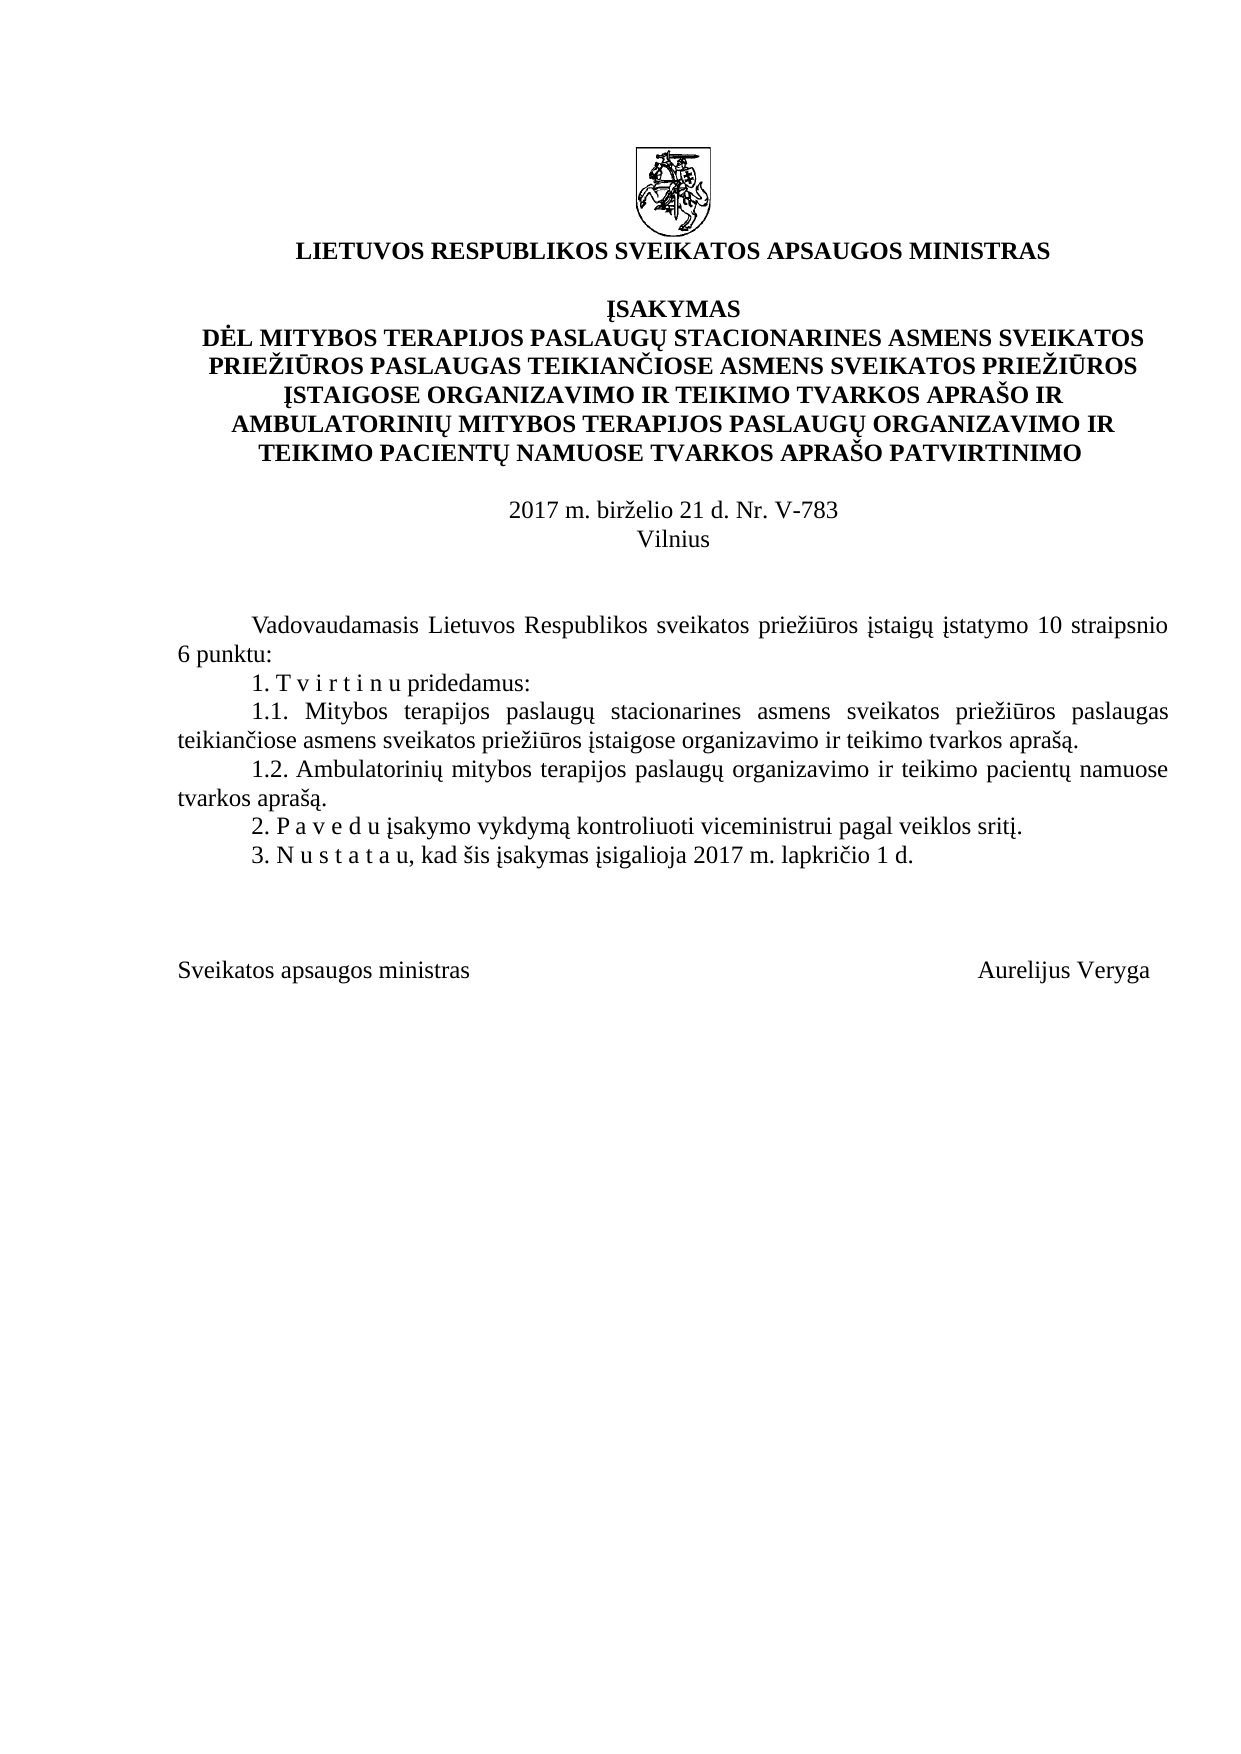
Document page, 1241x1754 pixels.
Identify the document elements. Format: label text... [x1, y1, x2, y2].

text 2017 m. birželio 21 d. Nr. V-783 [177, 495, 1169, 524]
text ĮSAKYMAS [177, 294, 1169, 323]
text 1. T v i r t i n u pridedamus: [177, 668, 1169, 696]
text 1.2. Ambulatorinių mitybos terapijos paslaugų organizavimo ir teikimo pacientų namuose tvarkos aprašą. [177, 754, 1169, 811]
text LIETUVOS RESPUBLIKOS SVEIKATOS APSAUGOS MINISTRAS [177, 236, 1169, 265]
text 3. N u s t a t a u, kad šis įsakymas įsigalioja 2017 m. lapkričio 1 d. [177, 840, 1169, 869]
text Vadovaudamasis Lietuvos Respublikos sveikatos priežiūros įstaigų įstatymo 10 straipsnio 6 punktu: [177, 610, 1169, 668]
text Sveikatos apsaugos ministras Aurelijus Veryga [177, 955, 1169, 984]
text DĖL MITYBOS TERAPIJOS PASLAUGŲ STACIONARINES ASMENS SVEIKATOS PRIEŽIŪROS PASLAUGAS TEIKIANČIOSE ASMENS SVEIKATOS PRIEŽIŪROS ĮSTAIGOSE ORGANIZAVIMO IR TEIKIMO TVARKOS APRAŠO IR AMBULATORINIŲ MITYBOS TERAPIJOS PASLAUGŲ ORGANIZAVIMO IR TEIKIMO PACIENTŲ NAMUOSE TVARKOS APRAŠO PATVIRTINIMO [177, 323, 1169, 466]
text Vilnius [177, 524, 1169, 553]
text 2. P a v e d u įsakymo vykdymą kontroliuoti viceministrui pagal veiklos sritį. [177, 811, 1169, 840]
text 1.1. Mitybos terapijos paslaugų stacionarines asmens sveikatos priežiūros paslaugas teikiančiose asmens sveikatos priežiūros įstaigose organizavimo ir teikimo tvarkos aprašą. [177, 696, 1169, 754]
